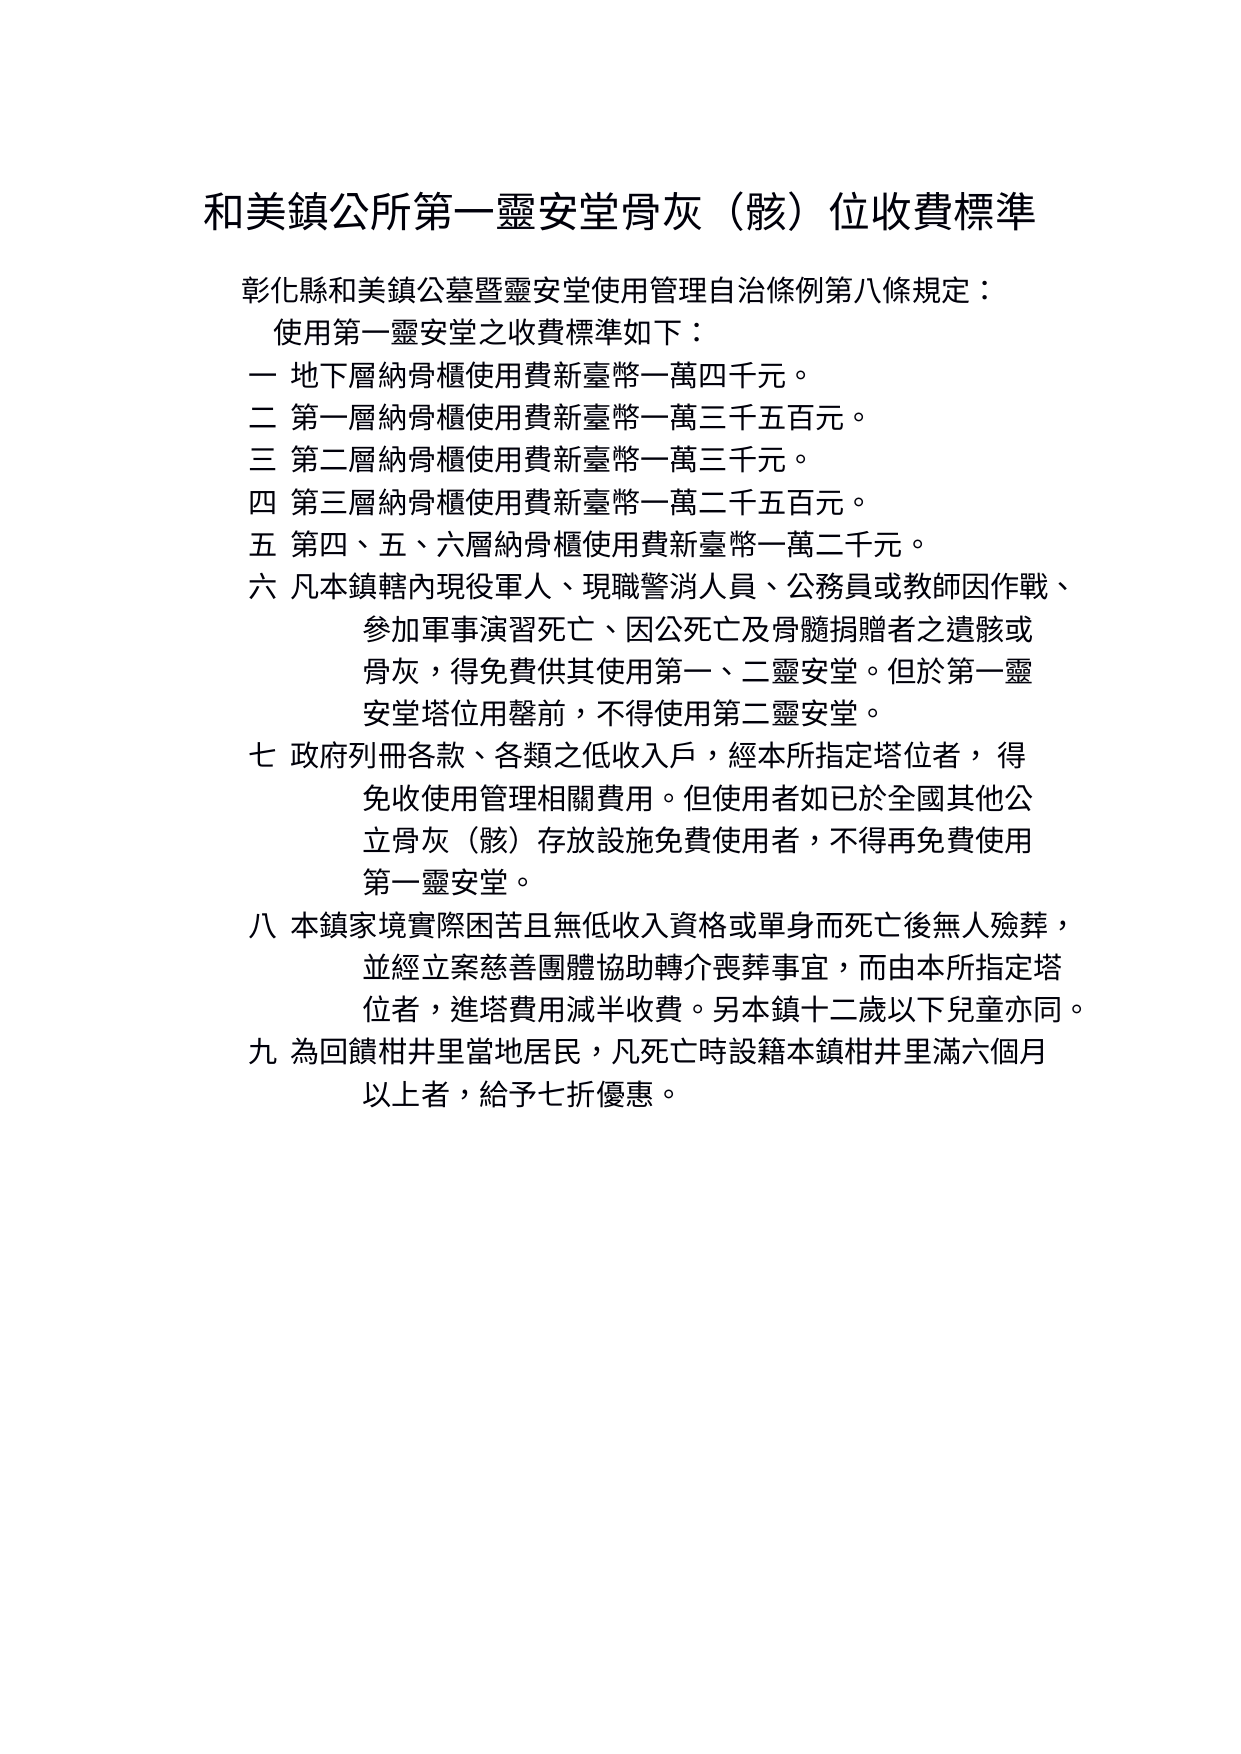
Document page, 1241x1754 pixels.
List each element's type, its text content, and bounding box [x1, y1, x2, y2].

text 八 本鎮家境實際困苦且無低收入資格或單身而死亡後無人殮葬，並經立案慈善團體協助轉介喪葬事宜，而由本所指定塔位者，進塔費用減半收費。另本鎮十二歲以下兒童亦同。 [187, 902, 1069, 1029]
text 使用第一靈安堂之收費標準如下： [187, 310, 1053, 352]
text 三 第二層納骨櫃使用費新臺幣一萬三千元。 [187, 437, 1053, 479]
text 四 第三層納骨櫃使用費新臺幣一萬二千五百元。 [187, 479, 1053, 522]
text 五 第四、五、六層納骨櫃使用費新臺幣一萬二千元。 [187, 522, 1053, 564]
text 六 凡本鎮轄內現役軍人、現職警消人員、公務員或教師因作戰、參加軍事演習死亡、因公死亡及骨髓捐贈者之遺骸或骨灰，得免費供其使用第一、二靈安堂。但於第一靈安堂塔位用罄前，不得使用第二靈安堂。 [187, 564, 1053, 733]
text 七 政府列冊各款、各類之低收入戶，經本所指定塔位者， 得免收使用管理相關費用。但使用者如已於全國其他公立骨灰（骸）存放設施免費使用者，不得再免費使用第一靈安堂。 [187, 733, 1053, 902]
text 二 第一層納骨櫃使用費新臺幣一萬三千五百元。 [187, 395, 1053, 437]
text 九 為回饋柑井里當地居民，凡死亡時設籍本鎮柑井里滿六個月以上者，給予七折優惠。 [187, 1029, 1069, 1114]
text 一 地下層納骨櫃使用費新臺幣一萬四千元。 [187, 352, 1053, 395]
text 彰化縣和美鎮公墓暨靈安堂使用管理自治條例第八條規定： [187, 268, 1053, 310]
text 和美鎮公所第一靈安堂骨灰（骸）位收費標準 [187, 179, 1053, 239]
